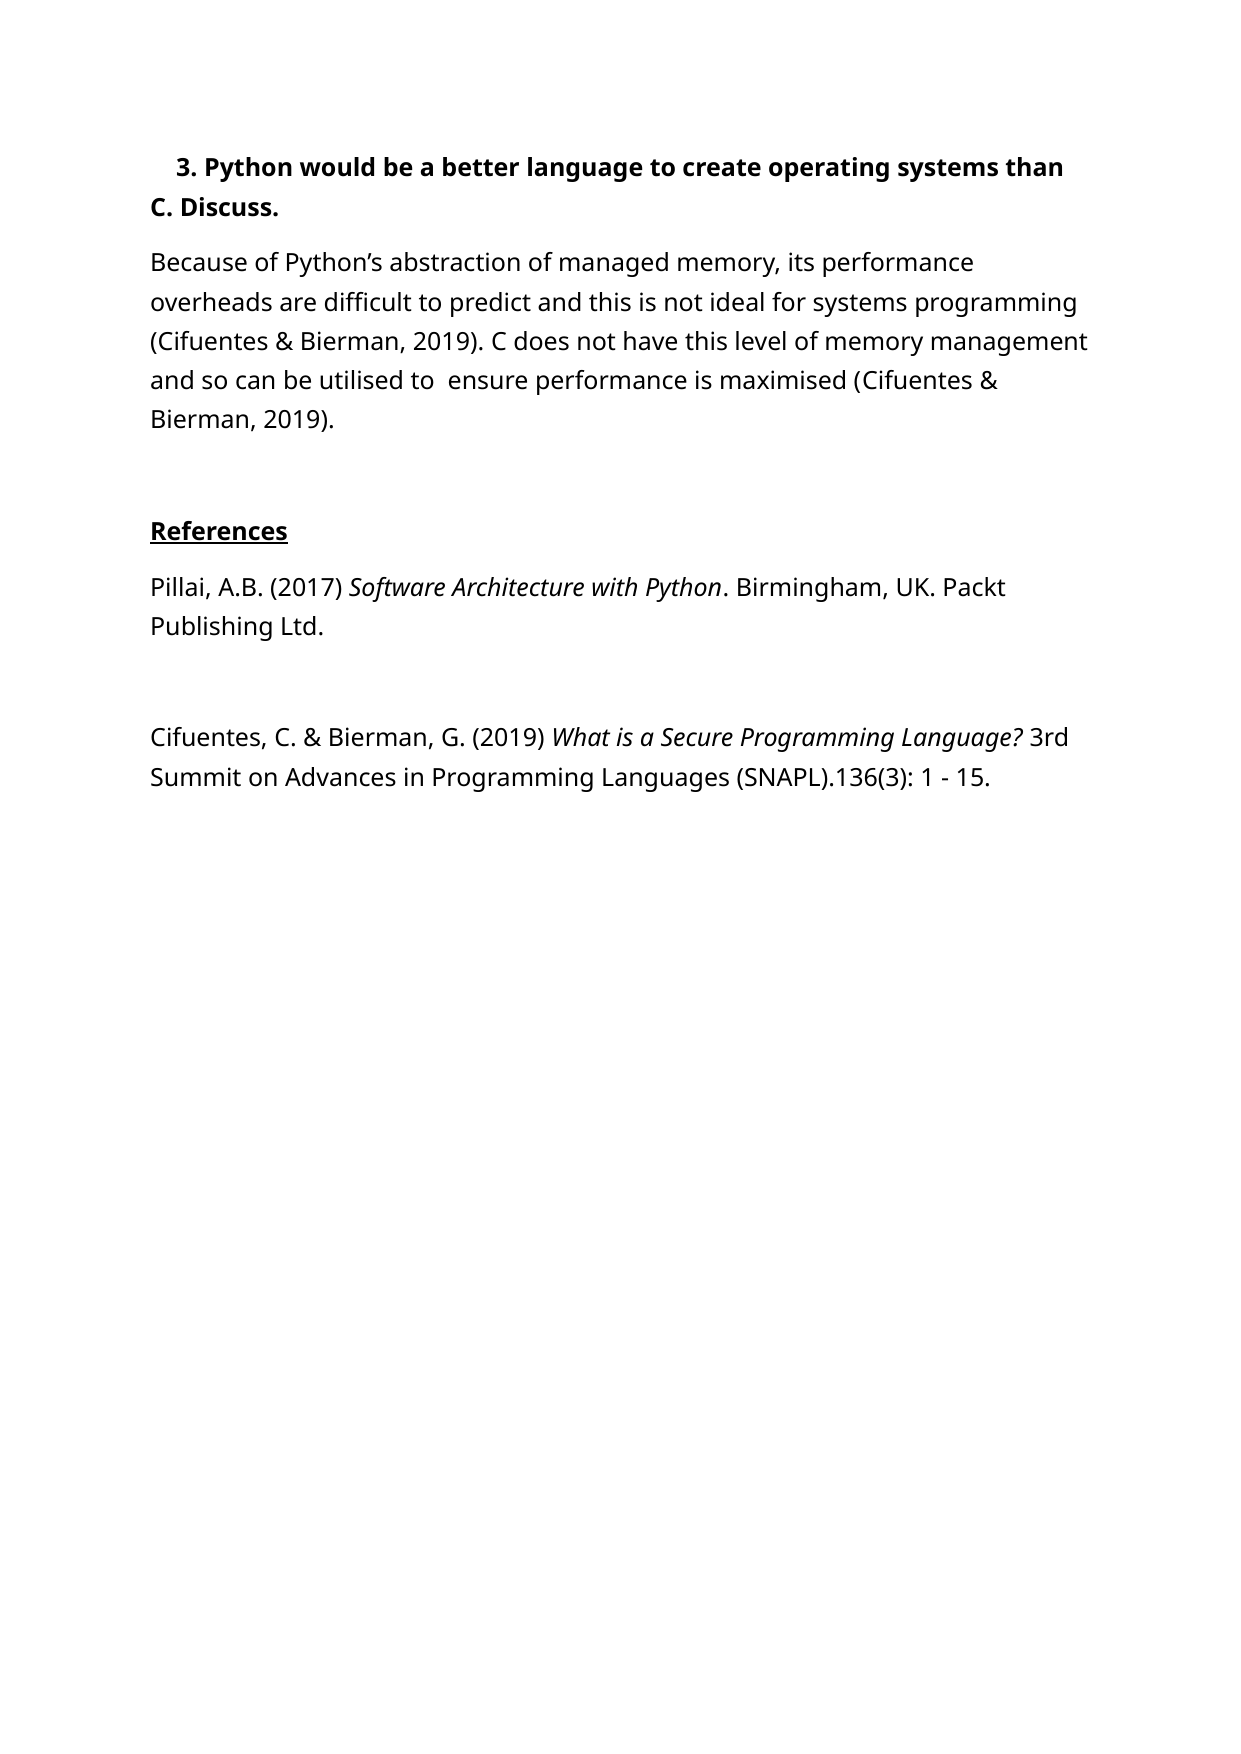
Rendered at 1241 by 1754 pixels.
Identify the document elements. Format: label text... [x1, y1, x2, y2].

text Because of Python’s abstraction of managed memory, its performance overheads are difficult to predict and this is not ideal for systems programming (Cifuentes & Bierman, 2019). C does not have this level of memory management and so can be utilised to ensure performance is maximised (Cifuentes & Bierman, 2019). [150, 245, 1090, 436]
text References [150, 513, 1090, 547]
text Cifuentes, C. & Bierman, G. (2019) What is a Secure Programming Language? 3rd Summit on Advances in Programming Languages (SNAPL).136(3): 1 - 15. [150, 720, 1090, 793]
text 3. Python would be a better language to create operating systems than C. Discuss. [150, 150, 1090, 223]
text Pillai, A.B. (2017) Software Architecture with Python. Birmingham, UK. Packt Publishing Ltd. [150, 569, 1090, 642]
